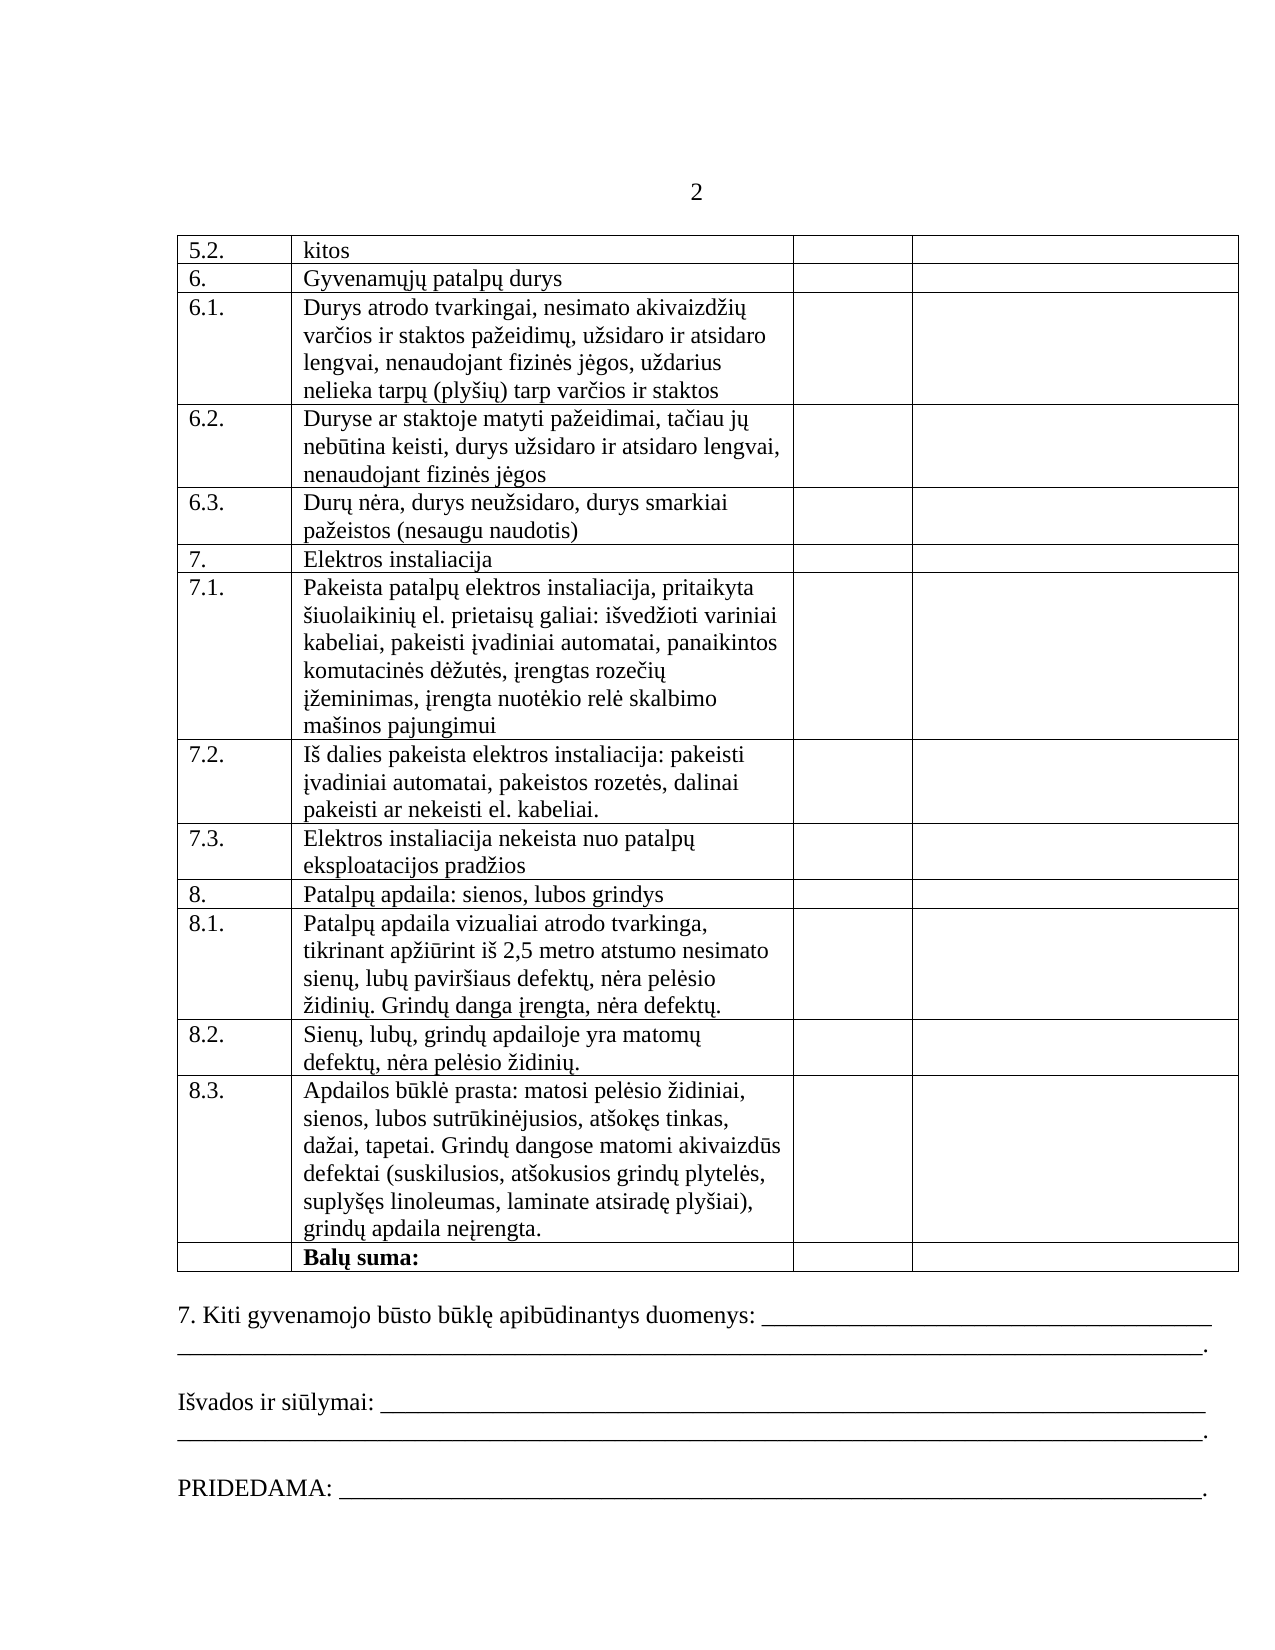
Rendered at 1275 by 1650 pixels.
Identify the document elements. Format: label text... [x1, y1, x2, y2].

table_cell 6. [178, 264, 291, 292]
table_cell [913, 1020, 1238, 1075]
text 7. Kiti gyvenamojo būsto būklę apibūdinantys duomenys: ____________________________________ [177, 1300, 1216, 1329]
table_cell Sienų, lubų, grindų apdailoje yra matomų defektų, nėra pelėsio židinių. [292, 1020, 793, 1075]
table_cell [794, 740, 912, 823]
table_cell 8.2. [178, 1020, 291, 1075]
text __________________________________________________________________________________. [177, 1329, 1216, 1358]
table_cell [794, 545, 912, 572]
table_cell [794, 1076, 912, 1242]
table_cell [794, 909, 912, 1019]
table_cell [794, 1243, 912, 1271]
table_cell [913, 1243, 1238, 1271]
table_cell [794, 880, 912, 908]
table_cell 8.1. [178, 909, 291, 1019]
table_cell [913, 824, 1238, 879]
table_cell Duryse ar staktoje matyti pažeidimai, tačiau jų nebūtina keisti, durys užsidaro ir atsidaro lengvai, nenaudojant fizinės jėgos [292, 405, 793, 487]
table_cell 6.3. [178, 488, 291, 543]
table_cell Durys atrodo tvarkingai, nesimato akivaizdžių varčios ir staktos pažeidimų, užsidaro ir atsidaro lengvai, nenaudojant fizinės jėgos, uždarius nelieka tarpų (plyšių) tarp varčios ir staktos [292, 293, 793, 403]
table_cell [913, 264, 1238, 292]
table_cell [794, 236, 912, 263]
text __________________________________________________________________________________. [177, 1415, 1216, 1444]
table_cell [178, 1243, 291, 1271]
text PRIDEDAMA: _____________________________________________________________________. [177, 1473, 1216, 1502]
table_cell 7.2. [178, 740, 291, 823]
table_cell [913, 545, 1238, 572]
table_cell 6.2. [178, 405, 291, 487]
table_cell [913, 236, 1238, 263]
table_cell [913, 488, 1238, 543]
table_cell Iš dalies pakeista elektros instaliacija: pakeisti įvadiniai automatai, pakeistos rozetės, dalinai pakeisti ar nekeisti el. kabeliai. [292, 740, 793, 823]
table_cell Elektros instaliacija [292, 545, 793, 572]
table_cell Durų nėra, durys neužsidaro, durys smarkiai pažeistos (nesaugu naudotis) [292, 488, 793, 543]
table_cell [794, 488, 912, 543]
table_cell [913, 293, 1238, 403]
table_cell 7.1. [178, 573, 291, 739]
table_cell Elektros instaliacija nekeista nuo patalpų eksploatacijos pradžios [292, 824, 793, 879]
table_cell 8.3. [178, 1076, 291, 1242]
table_cell 6.1. [178, 293, 291, 403]
table_cell [794, 1020, 912, 1075]
table_cell 7. [178, 545, 291, 572]
table_cell [794, 405, 912, 487]
text Išvados ir siūlymai: __________________________________________________________________ [177, 1387, 1216, 1415]
table_cell [794, 824, 912, 879]
table_cell [913, 740, 1238, 823]
table_cell [913, 573, 1238, 739]
table_cell [794, 293, 912, 403]
table_cell Balų suma: [292, 1243, 793, 1271]
table_cell [794, 264, 912, 292]
table_cell [913, 909, 1238, 1019]
table_cell [913, 880, 1238, 908]
table_cell [794, 573, 912, 739]
table_cell Gyvenamųjų patalpų durys [292, 264, 793, 292]
table_cell 8. [178, 880, 291, 908]
table_cell [913, 1076, 1238, 1242]
table_cell kitos [292, 236, 793, 263]
table_cell 5.2. [178, 236, 291, 263]
table_cell [913, 405, 1238, 487]
table_cell Apdailos būklė prasta: matosi pelėsio židiniai, sienos, lubos sutrūkinėjusios, atšokęs tinkas, dažai, tapetai. Grindų dangose matomi akivaizdūs defektai (suskilusios, atšokusios grindų plytelės, suplyšęs linoleumas, laminate atsiradę plyšiai), grindų apdaila neįrengta. [292, 1076, 793, 1242]
table_cell 7.3. [178, 824, 291, 879]
table_cell Patalpų apdaila: sienos, lubos grindys [292, 880, 793, 908]
table_cell Patalpų apdaila vizualiai atrodo tvarkinga, tikrinant apžiūrint iš 2,5 metro atstumo nesimato sienų, lubų paviršiaus defektų, nėra pelėsio židinių. Grindų danga įrengta, nėra defektų. [292, 909, 793, 1019]
table_cell Pakeista patalpų elektros instaliacija, pritaikyta šiuolaikinių el. prietaisų galiai: išvedžioti variniai kabeliai, pakeisti įvadiniai automatai, panaikintos komutacinės dėžutės, įrengtas rozečių įžeminimas, įrengta nuotėkio relė skalbimo mašinos pajungimui [292, 573, 793, 739]
